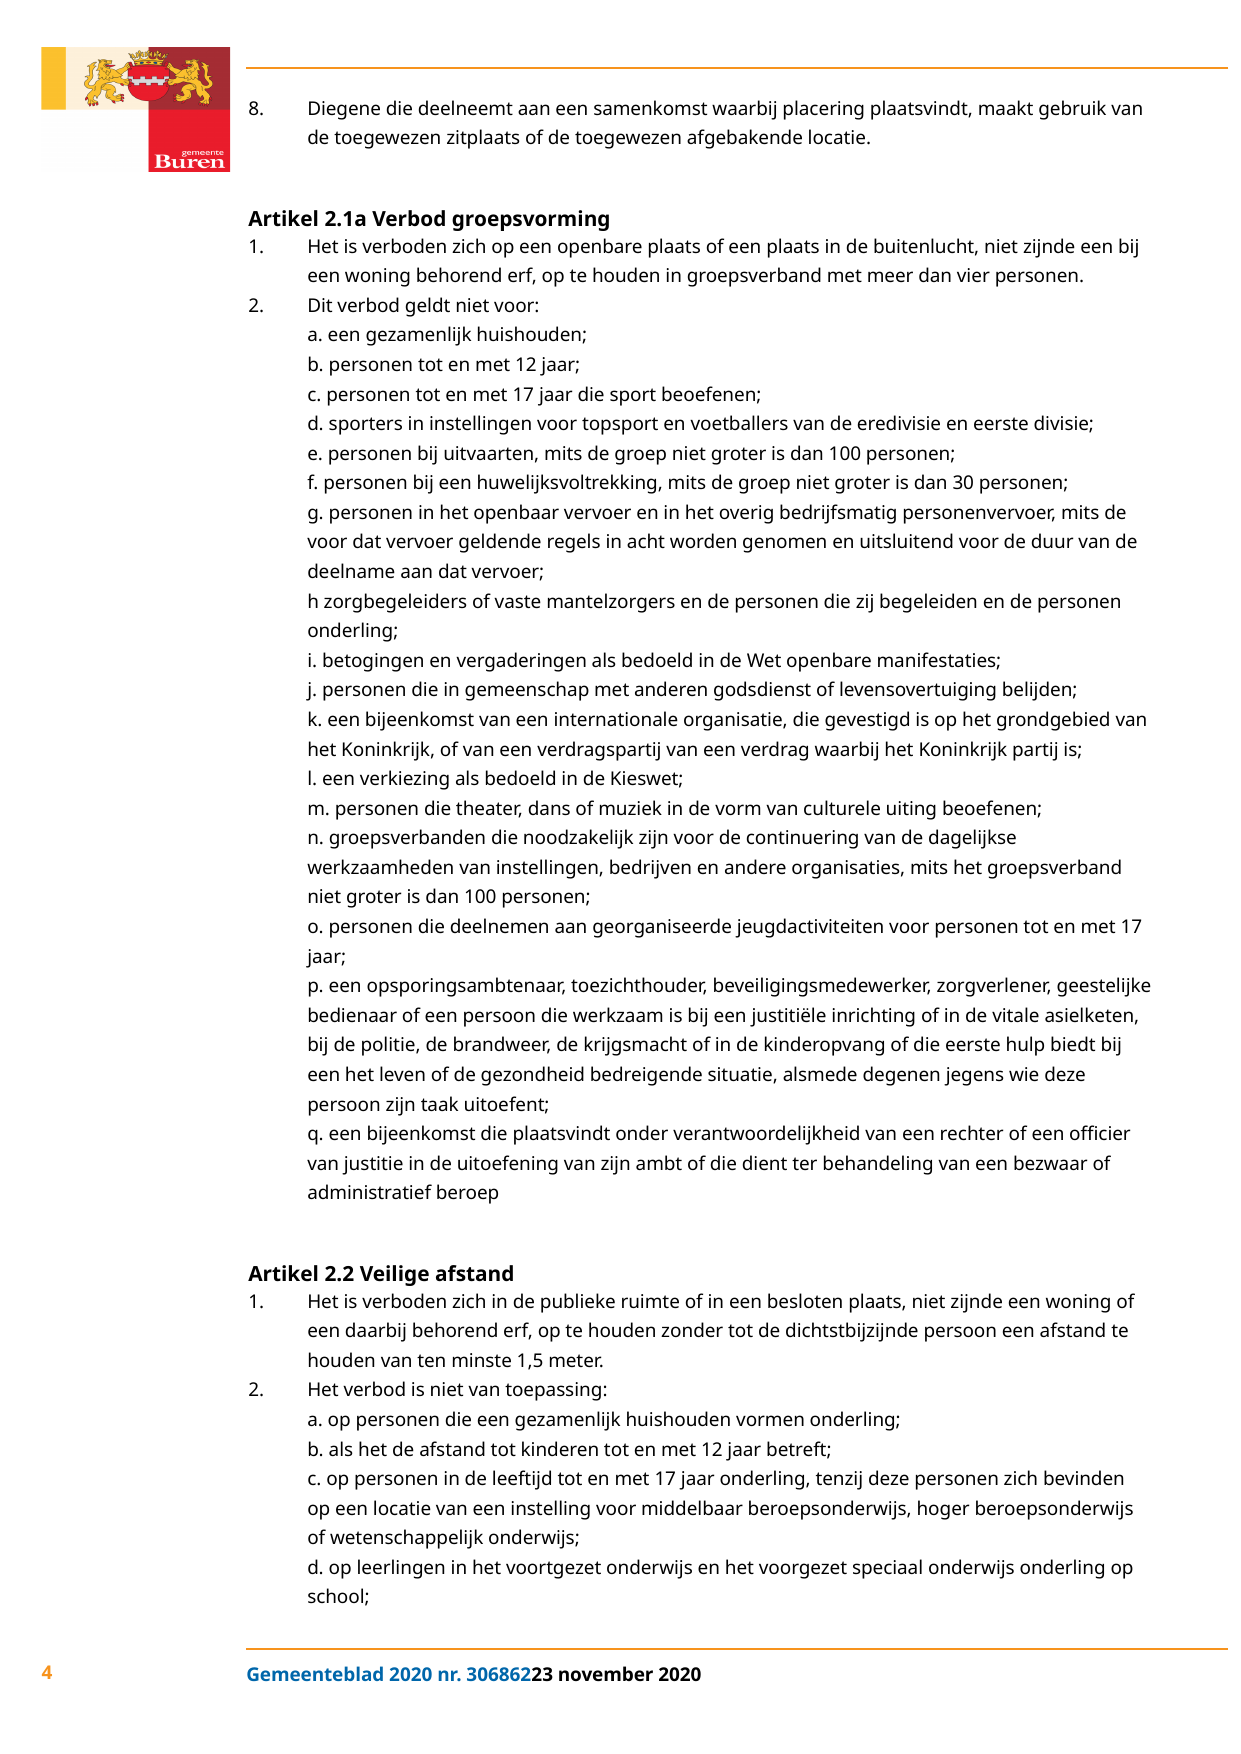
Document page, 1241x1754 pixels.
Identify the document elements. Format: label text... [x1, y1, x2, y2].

list c. op personen in de leeftijd tot en met 17 jaar onderling, tenzij deze personen zich bevinden op een locatie van een instelling voor middelbaar beroepsonderwijs, hoger beroepsonderwijs of wetenschappelijk onderwijs; [248, 1465, 1152, 1550]
list d. sporters in instellingen voor topsport en voetballers van de eredivisie en eerste divisie; [248, 410, 1152, 436]
list k. een bijeenkomst van een internationale organisatie, die gevestigd is op het grondgebied van het Koninkrijk, of van een verdragspartij van een verdrag waarbij het Koninkrijk partij is; [248, 706, 1152, 761]
picture [41, 47, 231, 172]
list a. op personen die een gezamenlijk huishouden vormen onderling; [248, 1406, 1152, 1432]
list o. personen die deelnemen aan georganiseerde jeugdactiviteiten voor personen tot en met 17 jaar; [248, 913, 1152, 968]
list p. een opsporingsambtenaar, toezichthouder, beveiligingsmedewerker, zorgverlener, geestelijke bedienaar of een persoon die werkzaam is bij een justitiële inrichting of in de vitale asielketen, bij de politie, de brandweer, de krijgsmacht of in de kinderopvang of die eerste hulp biedt bij een het leven of de gezondheid bedreigende situatie, alsmede degenen jegens wie deze persoon zijn taak uitoefent; [248, 972, 1152, 1116]
list b. personen tot en met 12 jaar; [248, 351, 1152, 377]
list m. personen die theater, dans of muziek in de vorm van culturele uiting beoefenen; [248, 795, 1152, 821]
list g. personen in het openbaar vervoer en in het overig bedrijfsmatig personenvervoer, mits de voor dat vervoer geldende regels in acht worden genomen en uitsluitend voor de duur van de deelname aan dat vervoer; [248, 499, 1152, 584]
list Het is verboden zich op een openbare plaats of een plaats in de buitenlucht, niet zijnde een bij een woning behorend erf, op te houden in groepsverband met meer dan vier personen. [248, 233, 1152, 288]
text Artikel 2.2 Veilige afstand [248, 1259, 1152, 1288]
list c. personen tot en met 17 jaar die sport beoefenen; [248, 381, 1152, 406]
list Het verbod is niet van toepassing: [248, 1377, 1152, 1402]
list a. een gezamenlijk huishouden; [248, 322, 1152, 347]
list d. op leerlingen in het voortgezet onderwijs en het voorgezet speciaal onderwijs onderling op school; [248, 1554, 1152, 1609]
list j. personen die in gemeenschap met anderen godsdienst of levensovertuiging belijden; [248, 677, 1152, 702]
list Diegene die deelneemt aan een samenkomst waarbij placering plaatsvindt, maakt gebruik van de toegewezen zitplaats of de toegewezen afgebakende locatie. [248, 95, 1152, 150]
text Artikel 2.1a Verbod groepsvorming [248, 204, 1152, 233]
list l. een verkiezing als bedoeld in de Kieswet; [248, 765, 1152, 791]
list i. betogingen en vergaderingen als bedoeld in de Wet openbare manifestaties; [248, 647, 1152, 673]
list Dit verbod geldt niet voor: [248, 292, 1152, 318]
list f. personen bij een huwelijksvoltrekking, mits de groep niet groter is dan 30 personen; [248, 469, 1152, 495]
list b. als het de afstand tot kinderen tot en met 12 jaar betreft; [248, 1436, 1152, 1462]
list q. een bijeenkomst die plaatsvindt onder verantwoordelijkheid van een rechter of een officier van justitie in de uitoefening van zijn ambt of die dient ter behandeling van een bezwaar of administratief beroep [248, 1120, 1152, 1205]
list n. groepsverbanden die noodzakelijk zijn voor de continuering van de dagelijkse werkzaamheden van instellingen, bedrijven en andere organisaties, mits het groepsverband niet groter is dan 100 personen; [248, 824, 1152, 909]
list h zorgbegeleiders of vaste mantelzorgers en de personen die zij begeleiden en de personen onderling; [248, 588, 1152, 643]
list Het is verboden zich in de publieke ruimte of in een besloten plaats, niet zijnde een woning of een daarbij behorend erf, op te houden zonder tot de dichtstbijzijnde persoon een afstand te houden van ten minste 1,5 meter. [248, 1288, 1152, 1373]
list e. personen bij uitvaarten, mits de groep niet groter is dan 100 personen; [248, 440, 1152, 466]
